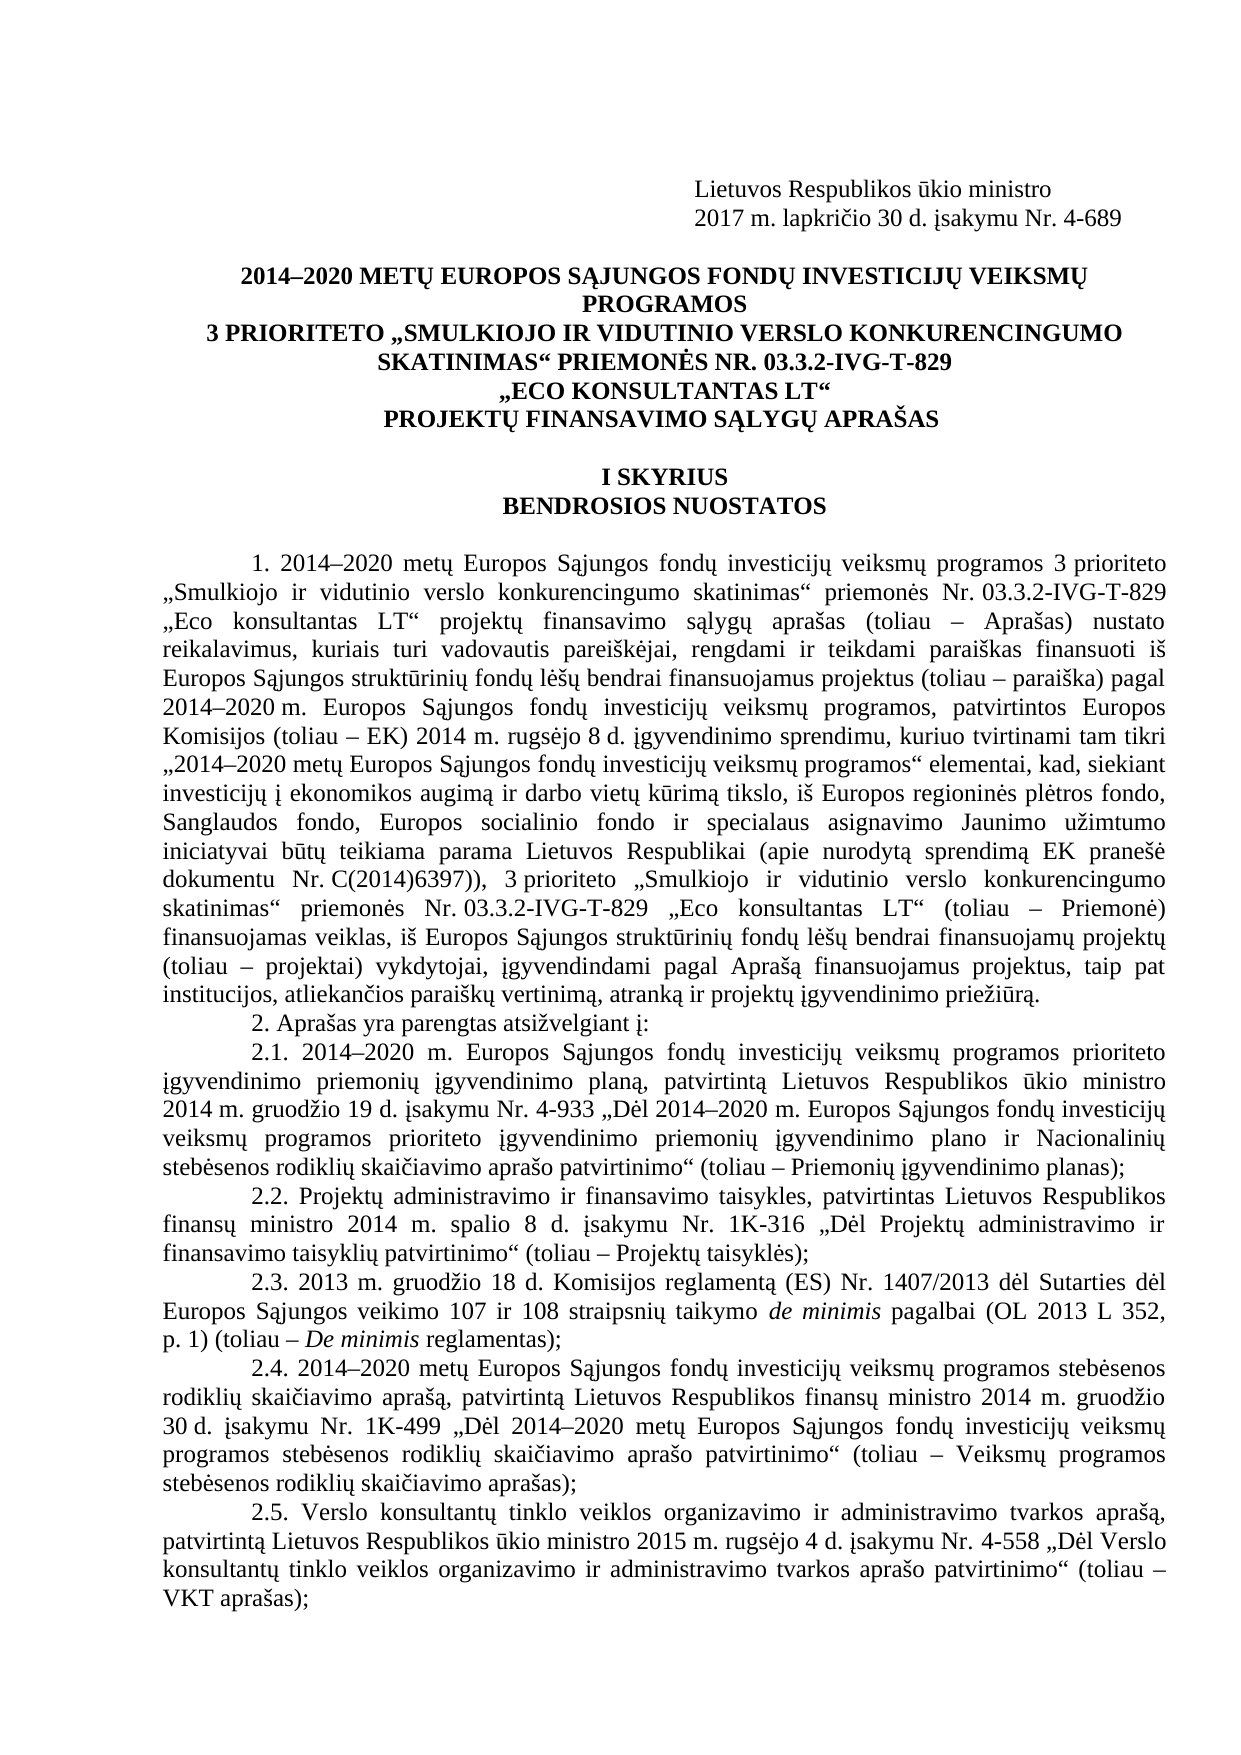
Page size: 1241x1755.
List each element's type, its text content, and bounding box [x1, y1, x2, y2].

text Lietuvos Respublikos ūkio ministro [694, 174, 1167, 203]
text 1. 2014–2020 metų Europos Sąjungos fondų investicijų veiksmų programos 3 prioriteto „Smulkiojo ir vidutinio verslo konkurencingumo skatinimas“ priemonės Nr. 03.3.2-IVG-T-829 „Eco konsultantas LT“ projektų finansavimo sąlygų aprašas (toliau – Aprašas) nustato reikalavimus, kuriais turi vadovautis pareiškėjai, rengdami ir teikdami paraiškas finansuoti iš Europos Sąjungos struktūrinių fondų lėšų bendrai finansuojamus projektus (toliau – paraiška) pagal 2014–2020 m. Europos Sąjungos fondų investicijų veiksmų programos, patvirtintos Europos Komisijos (toliau – EK) 2014 m. rugsėjo 8 d. įgyvendinimo sprendimu, kuriuo tvirtinami tam tikri „2014–2020 metų Europos Sąjungos fondų investicijų veiksmų programos“ elementai, kad, siekiant investicijų į ekonomikos augimą ir darbo vietų kūrimą tikslo, iš Europos regioninės plėtros fondo, Sanglaudos fondo, Europos socialinio fondo ir specialaus asignavimo Jaunimo užimtumo iniciatyvai būtų teikiama parama Lietuvos Respublikai (apie nurodytą sprendimą EK pranešė dokumentu Nr. C(2014)6397)), 3 prioriteto „Smulkiojo ir vidutinio verslo konkurencingumo skatinimas“ priemonės Nr. 03.3.2-IVG-T-829 „Eco konsultantas LT“ (toliau – Priemonė) finansuojamas veiklas, iš Europos Sąjungos struktūrinių fondų lėšų bendrai finansuojamų projektų (toliau – projektai) vykdytojai, įgyvendindami pagal Aprašą finansuojamus projektus, taip pat institucijos, atliekančios paraiškų vertinimą, atranką ir projektų įgyvendinimo priežiūrą. [162, 548, 1167, 1008]
text 2014–2020 METŲ EUROPOS SĄJUNGOS FONDŲ INVESTICIJŲ VEIKSMŲ PROGRAMOS [162, 261, 1167, 318]
text 2. Aprašas yra parengtas atsižvelgiant į: [162, 1008, 1167, 1037]
text 2.3. 2013 m. gruodžio 18 d. Komisijos reglamentą (ES) Nr. 1407/2013 dėl Sutarties dėl Europos Sąjungos veikimo 107 ir 108 straipsnių taikymo de minimis pagalbai (OL 2013 L 352, p. 1) (toliau – De minimis reglamentas); [162, 1267, 1167, 1353]
text 2017 m. lapkričio 30 d. įsakymu Nr. 4-689 [694, 203, 1167, 232]
text 2.4. 2014–2020 metų Europos Sąjungos fondų investicijų veiksmų programos stebėsenos rodiklių skaičiavimo aprašą, patvirtintą Lietuvos Respublikos finansų ministro 2014 m. gruodžio 30 d. įsakymu Nr. 1K-499 „Dėl 2014–2020 metų Europos Sąjungos fondų investicijų veiksmų programos stebėsenos rodiklių skaičiavimo aprašo patvirtinimo“ (toliau – Veiksmų programos stebėsenos rodiklių skaičiavimo aprašas); [162, 1353, 1167, 1497]
text 2.1. 2014–2020 m. Europos Sąjungos fondų investicijų veiksmų programos prioriteto įgyvendinimo priemonių įgyvendinimo planą, patvirtintą Lietuvos Respublikos ūkio ministro 2014 m. gruodžio 19 d. įsakymu Nr. 4-933 „Dėl 2014–2020 m. Europos Sąjungos fondų investicijų veiksmų programos prioriteto įgyvendinimo priemonių įgyvendinimo plano ir Nacionalinių stebėsenos rodiklių skaičiavimo aprašo patvirtinimo“ (toliau – Priemonių įgyvendinimo planas); [162, 1037, 1167, 1181]
text PATVIRTINTA [0, 146, 1167, 174]
text I SKYRIUS [162, 462, 1167, 491]
text „Eco konsultantas LT“ [162, 376, 1167, 404]
text BENDROSIOS NUOSTATOS [162, 491, 1167, 519]
text 2.5. Verslo konsultantų tinklo veiklos organizavimo ir administravimo tvarkos aprašą, patvirtintą Lietuvos Respublikos ūkio ministro 2015 m. rugsėjo 4 d. įsakymu Nr. 4-558 „Dėl Verslo konsultantų tinklo veiklos organizavimo ir administravimo tvarkos aprašo patvirtinimo“ (toliau – VKT aprašas); [162, 1497, 1167, 1612]
text 2.2. Projektų administravimo ir finansavimo taisykles, patvirtintas Lietuvos Respublikos finansų ministro 2014 m. spalio 8 d. įsakymu Nr. 1K-316 „Dėl Projektų administravimo ir finansavimo taisyklių patvirtinimo“ (toliau – Projektų taisyklės); [162, 1181, 1167, 1267]
text PROJEKTŲ FINANSAVIMO SĄLYGŲ APRAŠAS [162, 404, 1167, 433]
text 3 PRIORITETO „SMULKIOJO IR VIDUTINIO VERSLO KONKURENCINGUMO SKATINIMAS“ PRIEMONĖS NR. 03.3.2-IVG-T-829 [162, 318, 1167, 376]
